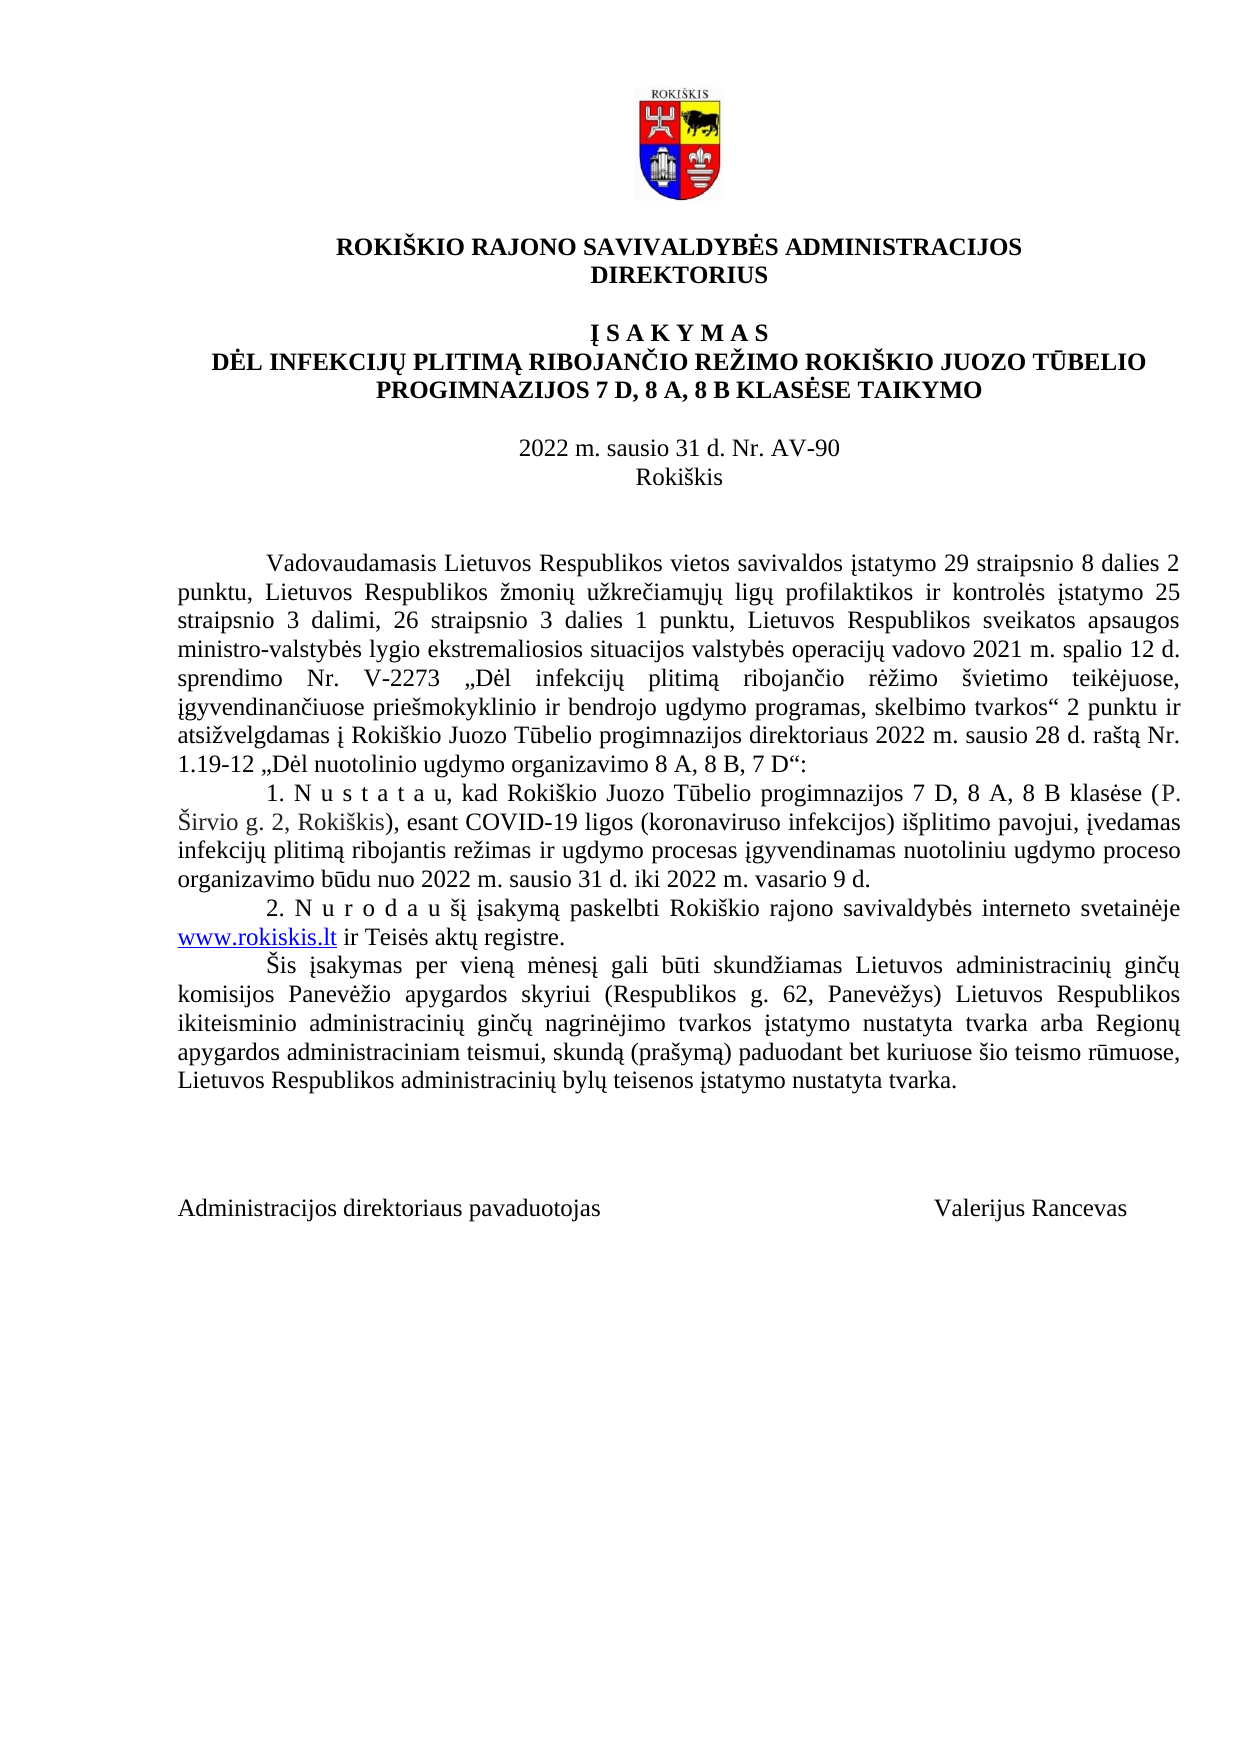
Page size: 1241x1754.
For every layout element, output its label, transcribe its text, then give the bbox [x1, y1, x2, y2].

text 2. N u r o d a u šį įsakymą paskelbti Rokiškio rajono savivaldybės interneto svetainėje www.rokiskis.lt ir Teisės aktų registre. [177, 893, 1181, 950]
text Vadovaudamasis Lietuvos Respublikos vietos savivaldos įstatymo 29 straipsnio 8 dalies 2 punktu, Lietuvos Respublikos žmonių užkrečiamųjų ligų profilaktikos ir kontrolės įstatymo 25 straipsnio 3 dalimi, 26 straipsnio 3 dalies 1 punktu, Lietuvos Respublikos sveikatos apsaugos ministro-valstybės lygio ekstremaliosios situacijos valstybės operacijų vadovo 2021 m. spalio 12 d. sprendimo Nr. V-2273 „Dėl infekcijų plitimą ribojančio rėžimo švietimo teikėjuose, įgyvendinančiuose priešmokyklinio ir bendrojo ugdymo programas, skelbimo tvarkos“ 2 punktu ir atsižvelgdamas į Rokiškio Juozo Tūbelio progimnazijos direktoriaus 2022 m. sausio 28 d. raštą Nr. 1.19-12 „Dėl nuotolinio ugdymo organizavimo 8 A, 8 B, 7 D“: [177, 548, 1181, 778]
text DIREKTORIUS [177, 260, 1181, 289]
text 1. N u s t a t a u, kad Rokiškio Juozo Tūbelio progimnazijos 7 D, 8 A, 8 B klasėse (P. Širvio g. 2, Rokiškis), esant COVID-19 ligos (koronaviruso infekcijos) išplitimo pavojui, įvedamas infekcijų plitimą ribojantis režimas ir ugdymo procesas įgyvendinamas nuotoliniu ugdymo proceso organizavimo būdu nuo 2022 m. sausio 31 d. iki 2022 m. vasario 9 d. [177, 778, 1181, 893]
text Rokiškis [177, 462, 1181, 490]
text ROKIŠKIO RAJONO SAVIVALDYBĖS ADMINISTRACIJOS [177, 232, 1181, 260]
text Į S A K Y M A S [177, 318, 1181, 347]
text DĖL infekcijų plitimą ribojančio režimo rokiškio JUOZO TŪBELIO PROGIMNAZIJOS 7 D, 8 A, 8 B KLASĖSE taikymo [177, 347, 1181, 404]
text Administracijos direktoriaus pavaduotojas Valerijus Rancevas [177, 1193, 1181, 1222]
text Šis įsakymas per vieną mėnesį gali būti skundžiamas Lietuvos administracinių ginčų komisijos Panevėžio apygardos skyriui (Respublikos g. 62, Panevėžys) Lietuvos Respublikos ikiteisminio administracinių ginčų nagrinėjimo tvarkos įstatymo nustatyta tvarka arba Regionų apygardos administraciniam teismui, skundą (prašymą) paduodant bet kuriuose šio teismo rūmuose, Lietuvos Respublikos administracinių bylų teisenos įstatymo nustatyta tvarka. [177, 950, 1181, 1094]
text 2022 m. sausio 31 d. Nr. AV-90 [177, 433, 1181, 462]
